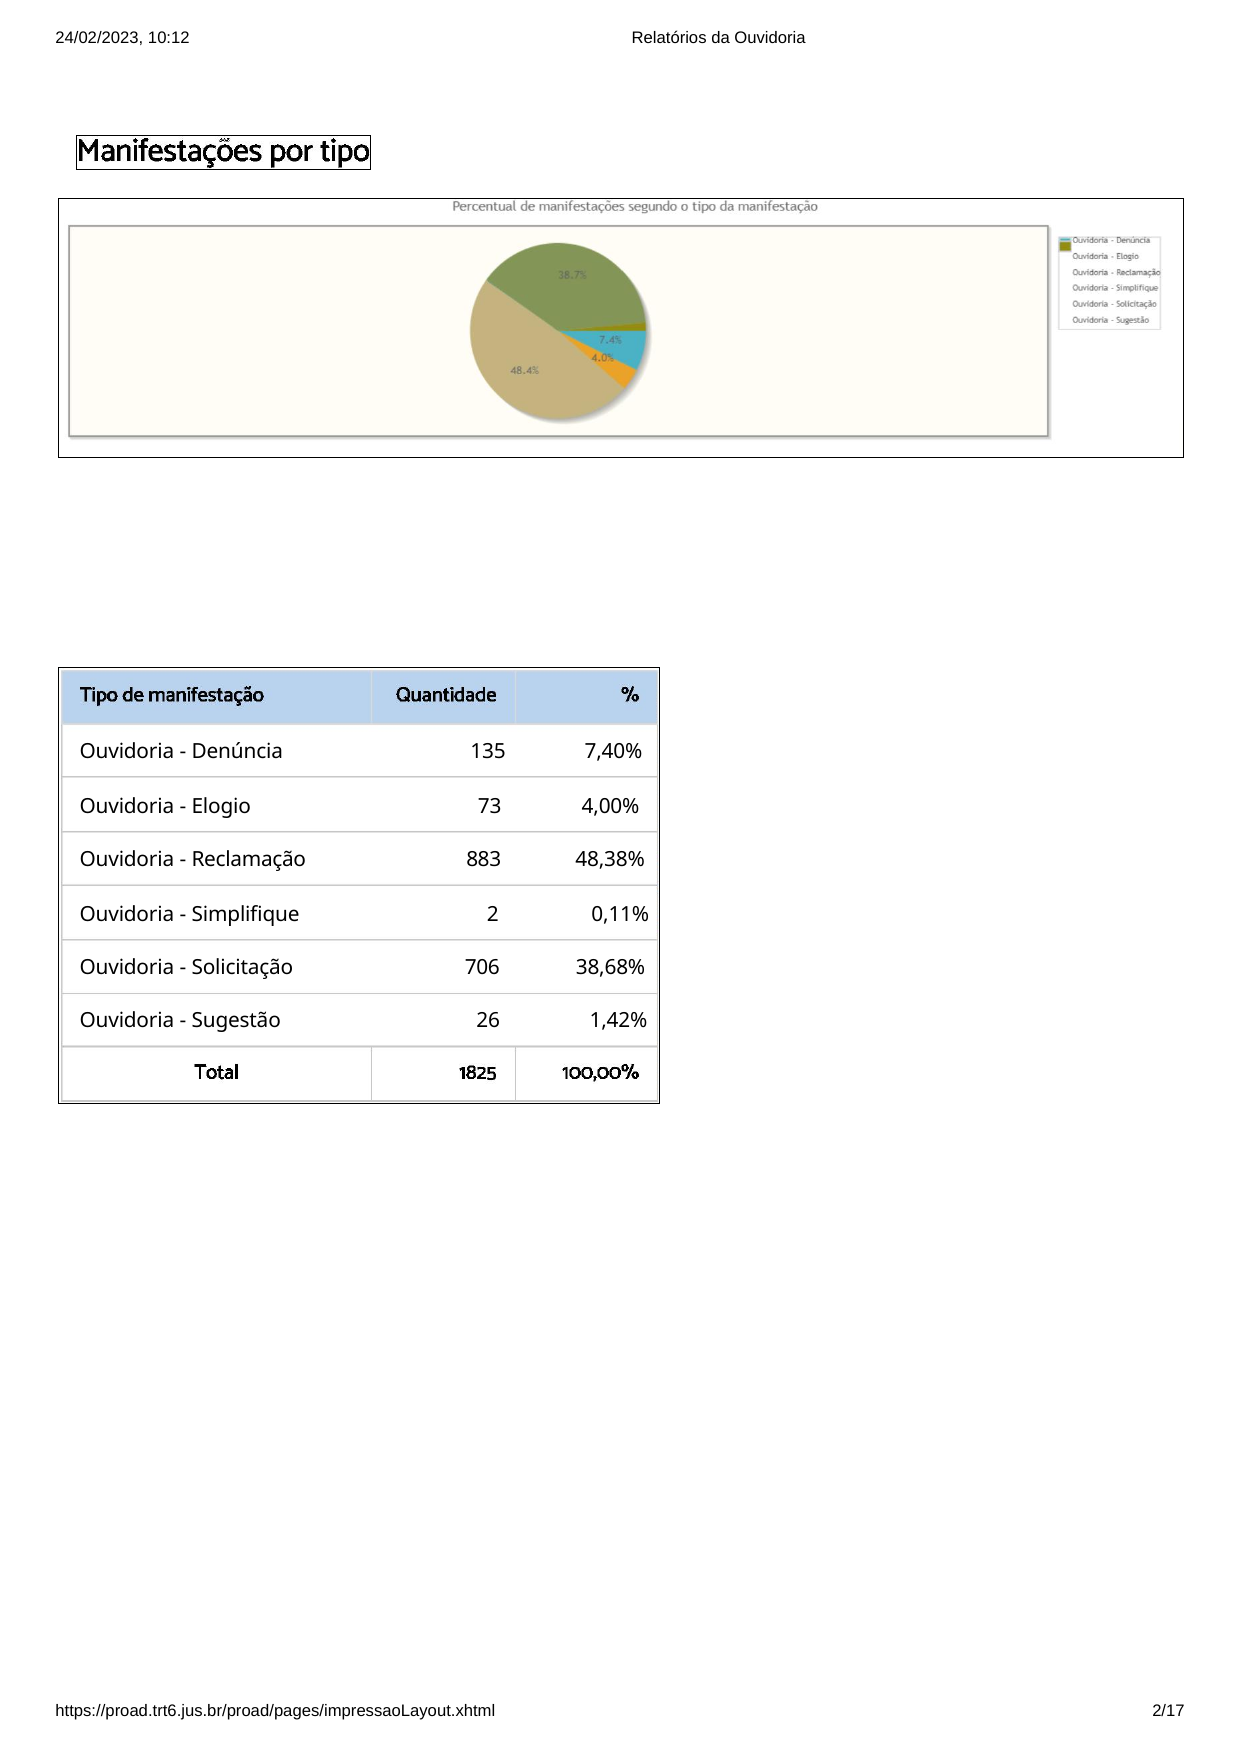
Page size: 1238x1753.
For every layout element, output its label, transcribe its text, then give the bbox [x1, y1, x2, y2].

text 7,40% [584, 732, 663, 765]
text Relatórios da Ouvidoria [631, 29, 831, 47]
text 883 [466, 840, 521, 873]
text Ouvidoria - Elogio [79, 786, 308, 820]
text Ouvidoria - Denúncia [79, 732, 308, 765]
picture [59, 199, 1183, 457]
text Ouvidoria - Solicitação [79, 947, 308, 981]
text 38,68% [576, 947, 663, 981]
picture [77, 136, 370, 169]
text Ouvidoria - Simplifique [79, 894, 308, 928]
text 73 [478, 786, 521, 820]
text Ouvidoria - Reclamação [79, 839, 308, 873]
text Ouvidoria - Sugestão [79, 1001, 308, 1034]
text 2/17 [1152, 1702, 1209, 1720]
text 0,11% [591, 894, 663, 928]
text 26 [476, 1001, 521, 1034]
text 1,42% [589, 1001, 663, 1034]
text 706 [464, 947, 521, 981]
text 4/02/2023, 10:12 [64, 29, 214, 47]
text 2 [487, 894, 521, 928]
text 4,00% [581, 786, 663, 820]
text 2 [55, 29, 64, 47]
text 135 [470, 732, 521, 765]
picture [59, 668, 659, 1103]
text https://proad.trt6.jus.br/proad/pages/impressaoLayout.xhtml [55, 1702, 520, 1720]
text 48,38% [575, 839, 663, 873]
